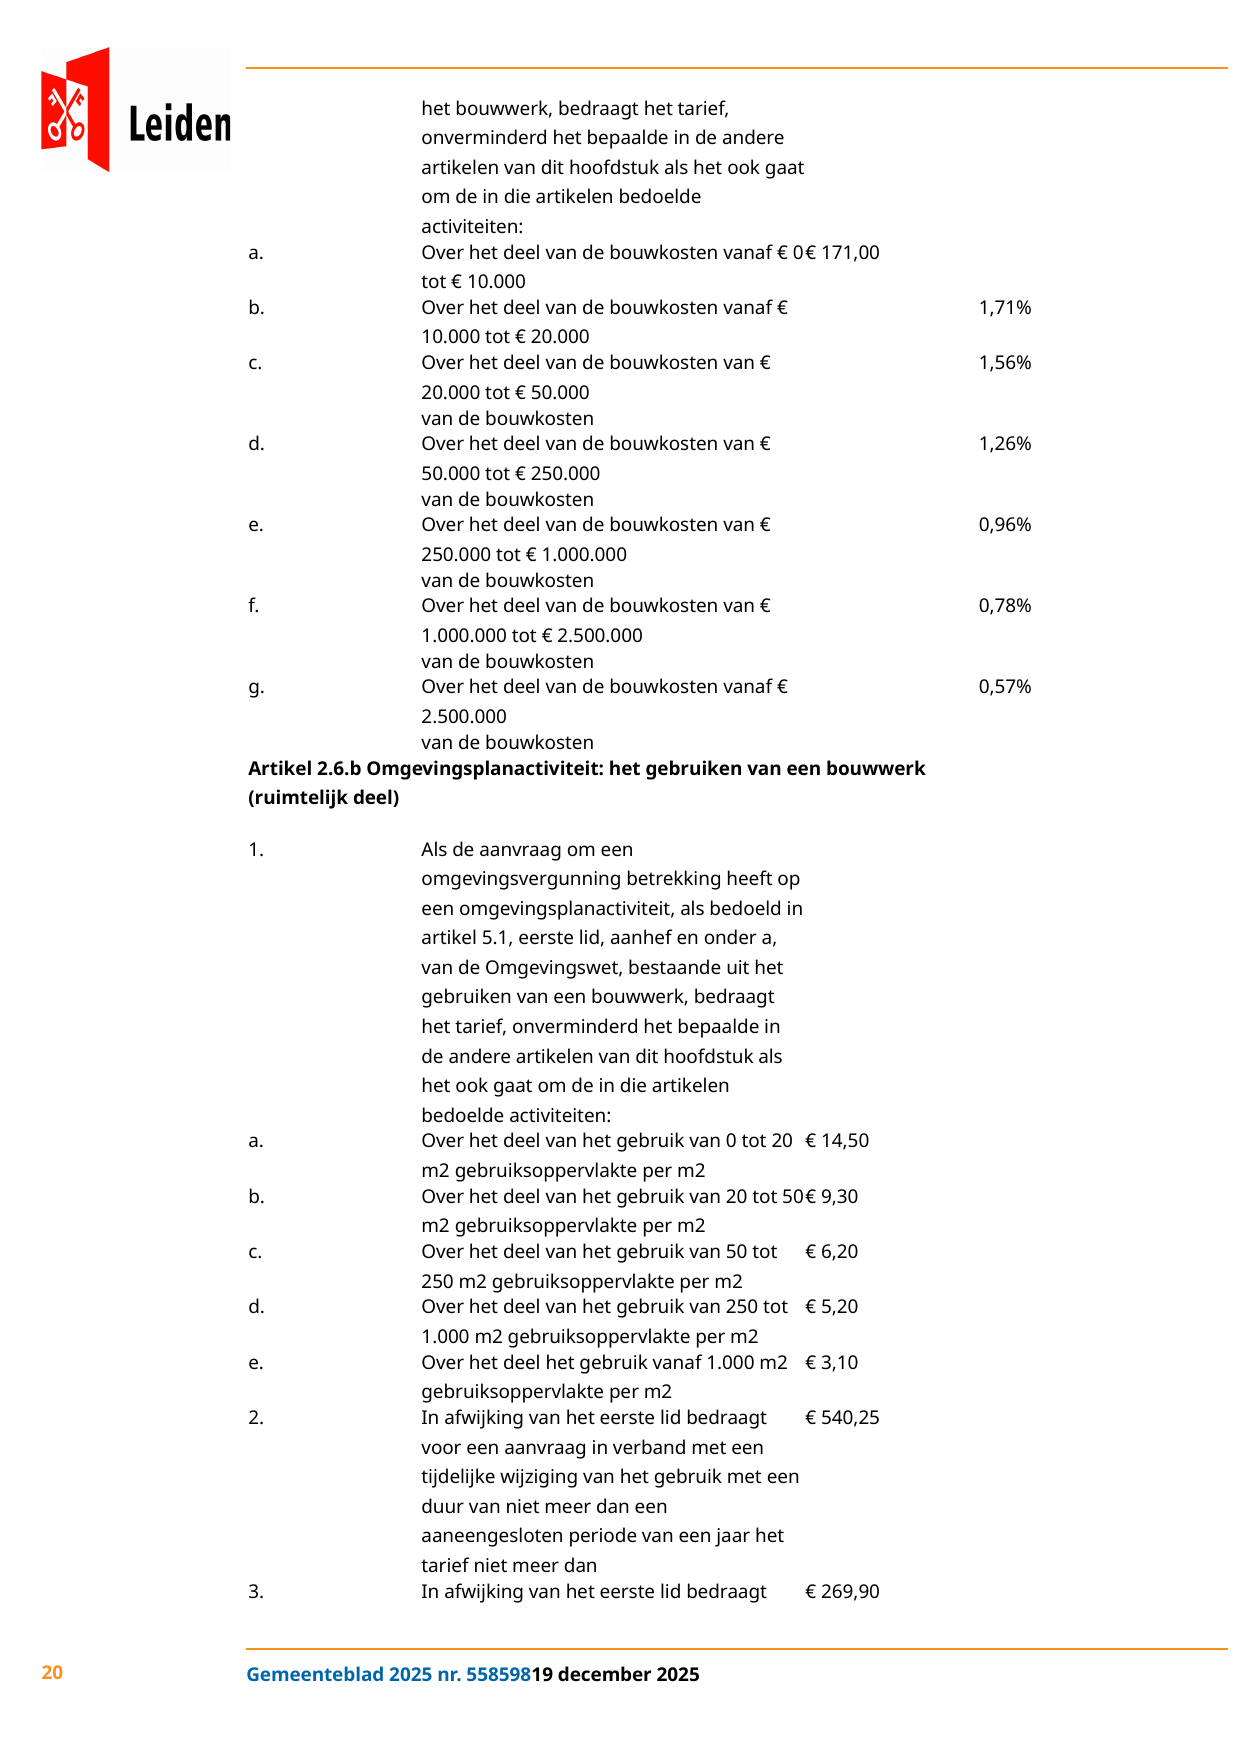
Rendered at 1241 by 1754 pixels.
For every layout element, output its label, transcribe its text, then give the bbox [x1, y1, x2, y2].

picture [41, 47, 231, 172]
table_cell 0,96% [979, 512, 1152, 567]
table_cell d. [248, 431, 421, 486]
table_cell [805, 95, 978, 239]
table_cell 1,26% [979, 431, 1152, 486]
table_cell 0,78% [979, 593, 1152, 648]
table_cell Over het deel van het gebruik van 20 tot 50 m2 gebruiksoppervlakte per m2 [421, 1183, 805, 1238]
table_cell [979, 1238, 1152, 1294]
table_cell van de bouwkosten [421, 729, 805, 755]
table_cell € 5,20 [805, 1294, 978, 1349]
table_cell In afwijking van het eerste lid bedraagt voor een aanvraag in verband met een tijdelijke wijziging van het gebruik met een duur van niet meer dan een aaneengesloten periode van een jaar het tarief niet meer dan [421, 1404, 805, 1578]
table_cell Over het deel van de bouwkosten van € 1.000.000 tot € 2.500.000 [421, 593, 805, 648]
table_cell van de bouwkosten [421, 405, 805, 431]
table_cell [248, 486, 421, 512]
table_cell [805, 294, 978, 349]
table_cell Over het deel van de bouwkosten vanaf € 0 tot € 10.000 [421, 239, 805, 294]
table_cell [248, 405, 421, 431]
table_cell 1. [248, 836, 421, 1128]
table_cell [805, 350, 978, 405]
table_cell [805, 567, 978, 593]
table_cell [421, 810, 805, 836]
table_cell [979, 1294, 1152, 1349]
table_cell a. [248, 239, 421, 294]
table_cell Over het deel van de bouwkosten vanaf € 10.000 tot € 20.000 [421, 294, 805, 349]
table_cell € 14,50 [805, 1128, 978, 1183]
table_cell € 6,20 [805, 1238, 978, 1294]
table_cell 1,71% [979, 294, 1152, 349]
table_cell Over het deel van het gebruik van 250 tot 1.000 m2 gebruiksoppervlakte per m2 [421, 1294, 805, 1349]
table_cell [805, 729, 978, 755]
table_cell [248, 95, 421, 239]
table_cell c. [248, 1238, 421, 1294]
table_cell e. [248, 1349, 421, 1404]
table_cell Over het deel het gebruik vanaf 1.000 m2 gebruiksoppervlakte per m2 [421, 1349, 805, 1404]
table_cell [248, 567, 421, 593]
table_cell Over het deel van de bouwkosten van € 20.000 tot € 50.000 [421, 350, 805, 405]
table_cell [805, 674, 978, 729]
table_cell [248, 810, 421, 836]
table_cell [248, 648, 421, 674]
table_cell [805, 486, 978, 512]
table_cell € 171,00 [805, 239, 978, 294]
table_cell [979, 648, 1152, 674]
table_cell Over het deel van de bouwkosten van € 50.000 tot € 250.000 [421, 431, 805, 486]
table_cell € 540,25 [805, 1404, 978, 1578]
table_cell e. [248, 512, 421, 567]
table_cell b. [248, 294, 421, 349]
table_cell c. [248, 350, 421, 405]
table_cell € 3,10 [805, 1349, 978, 1404]
table_cell 3. [248, 1578, 421, 1604]
table_cell [805, 593, 978, 648]
table_cell [979, 405, 1152, 431]
table_cell [979, 836, 1152, 1128]
table_cell [979, 567, 1152, 593]
table_cell [805, 512, 978, 567]
table_cell Over het deel van de bouwkosten vanaf € 2.500.000 [421, 674, 805, 729]
table_cell [979, 95, 1152, 239]
table_cell [805, 810, 978, 836]
table_cell [979, 239, 1152, 294]
table_cell Over het deel van het gebruik van 0 tot 20 m2 gebruiksoppervlakte per m2 [421, 1128, 805, 1183]
table_cell 0,57% [979, 674, 1152, 729]
table_cell Artikel 2.6.b Omgevingsplanactiviteit: het gebruiken van een bouwwerk (ruimtelijk deel) [248, 755, 978, 810]
table_cell [979, 1404, 1152, 1578]
table_cell van de bouwkosten [421, 567, 805, 593]
table_cell [805, 405, 978, 431]
table_cell a. [248, 1128, 421, 1183]
table_cell b. [248, 1183, 421, 1238]
table_cell f. [248, 593, 421, 648]
table_cell [979, 1128, 1152, 1183]
table_cell [979, 810, 1152, 836]
table_cell [805, 431, 978, 486]
table_cell het bouwwerk, bedraagt het tarief, onverminderd het bepaalde in de andere artikelen van dit hoofdstuk als het ook gaat om de in die artikelen bedoelde activiteiten: [421, 95, 805, 239]
table_cell van de bouwkosten [421, 648, 805, 674]
table_cell [979, 1183, 1152, 1238]
table_cell g. [248, 674, 421, 729]
table_cell [248, 729, 421, 755]
table_cell Over het deel van de bouwkosten van € 250.000 tot € 1.000.000 [421, 512, 805, 567]
table_cell [979, 729, 1152, 755]
table_cell 1,56% [979, 350, 1152, 405]
table_cell € 9,30 [805, 1183, 978, 1238]
table_cell van de bouwkosten [421, 486, 805, 512]
table_cell [979, 1578, 1152, 1604]
table_cell € 269,90 [805, 1578, 978, 1604]
table_cell Over het deel van het gebruik van 50 tot 250 m2 gebruiksoppervlakte per m2 [421, 1238, 805, 1294]
table_cell d. [248, 1294, 421, 1349]
table_cell [805, 836, 978, 1128]
table_cell [805, 648, 978, 674]
table_cell In afwijking van het eerste lid bedraagt [421, 1578, 805, 1604]
table_cell [979, 486, 1152, 512]
table_cell 2. [248, 1404, 421, 1578]
table_cell Als de aanvraag om een omgevingsvergunning betrekking heeft op een omgevingsplanactiviteit, als bedoeld in artikel 5.1, eerste lid, aanhef en onder a, van de Omgevingswet, bestaande uit het gebruiken van een bouwwerk, bedraagt het tarief, onverminderd het bepaalde in de andere artikelen van dit hoofdstuk als het ook gaat om de in die artikelen bedoelde activiteiten: [421, 836, 805, 1128]
table_cell [979, 1349, 1152, 1404]
